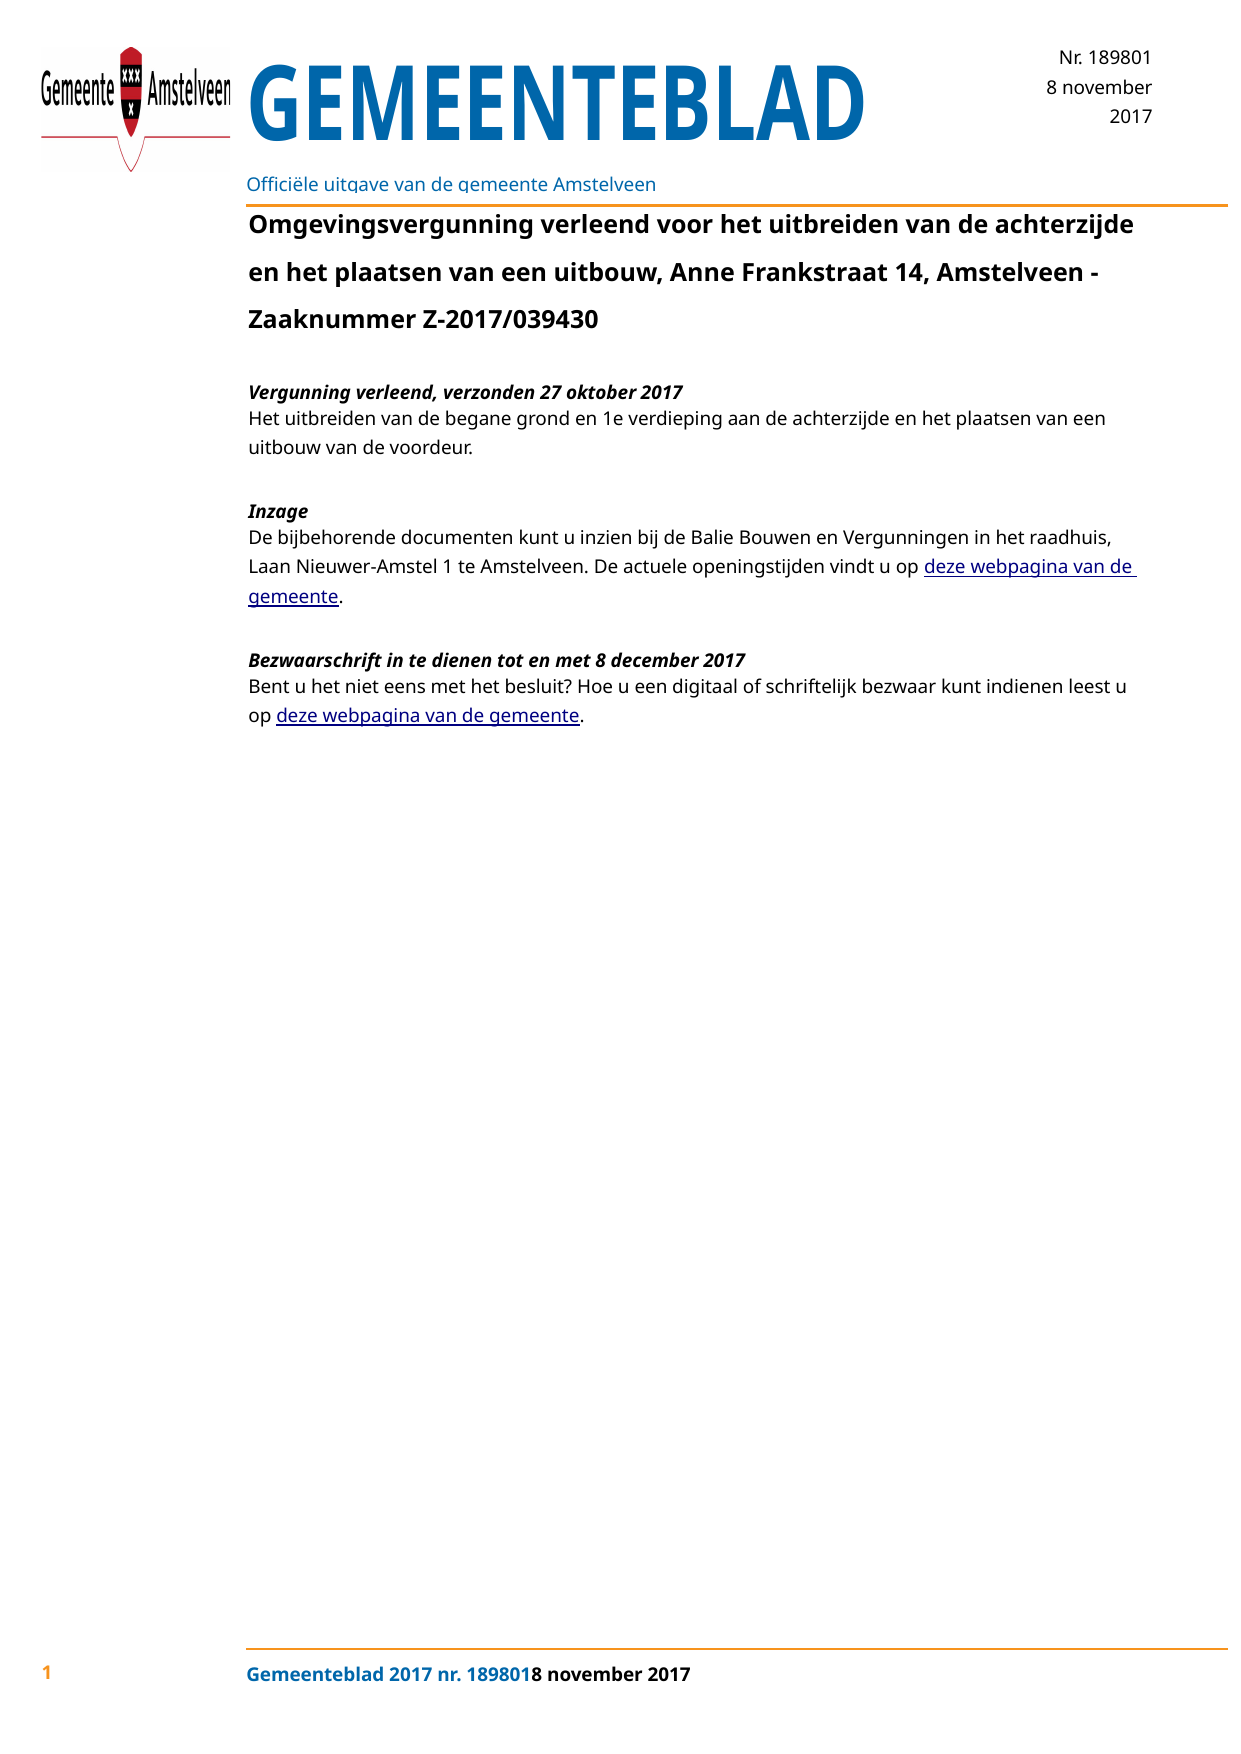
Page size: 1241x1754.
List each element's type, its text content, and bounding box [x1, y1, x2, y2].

picture [41, 47, 231, 172]
text De bijbehorende documenten kunt u inzien bij de Balie Bouwen en Vergunningen in het raadhuis, Laan Nieuwer-Amstel 1 te Amstelveen. De actuele openingstijden vindt u op deze webpagina van de gemeente. [248, 524, 1152, 609]
text Bent u het niet eens met het besluit? Hoe u een digitaal of schriftelijk bezwaar kunt indienen leest u op deze webpagina van de gemeente. [248, 673, 1152, 728]
text Bezwaarschrift in te dienen tot en met 8 december 2017 [248, 647, 1152, 673]
text Vergunning verleend, verzonden 27 oktober 2017 [248, 379, 1152, 405]
text Inzage [248, 498, 1152, 524]
text Omgevingsvergunning verleend voor het uitbreiden van de achterzijde en het plaatsen van een uitbouw, Anne Frankstraat 14, Amstelveen - Zaaknummer Z-2017/039430 [248, 207, 1152, 336]
text Het uitbreiden van de begane grond en 1e verdieping aan de achterzijde en het plaatsen van een uitbouw van de voordeur. [248, 405, 1152, 460]
